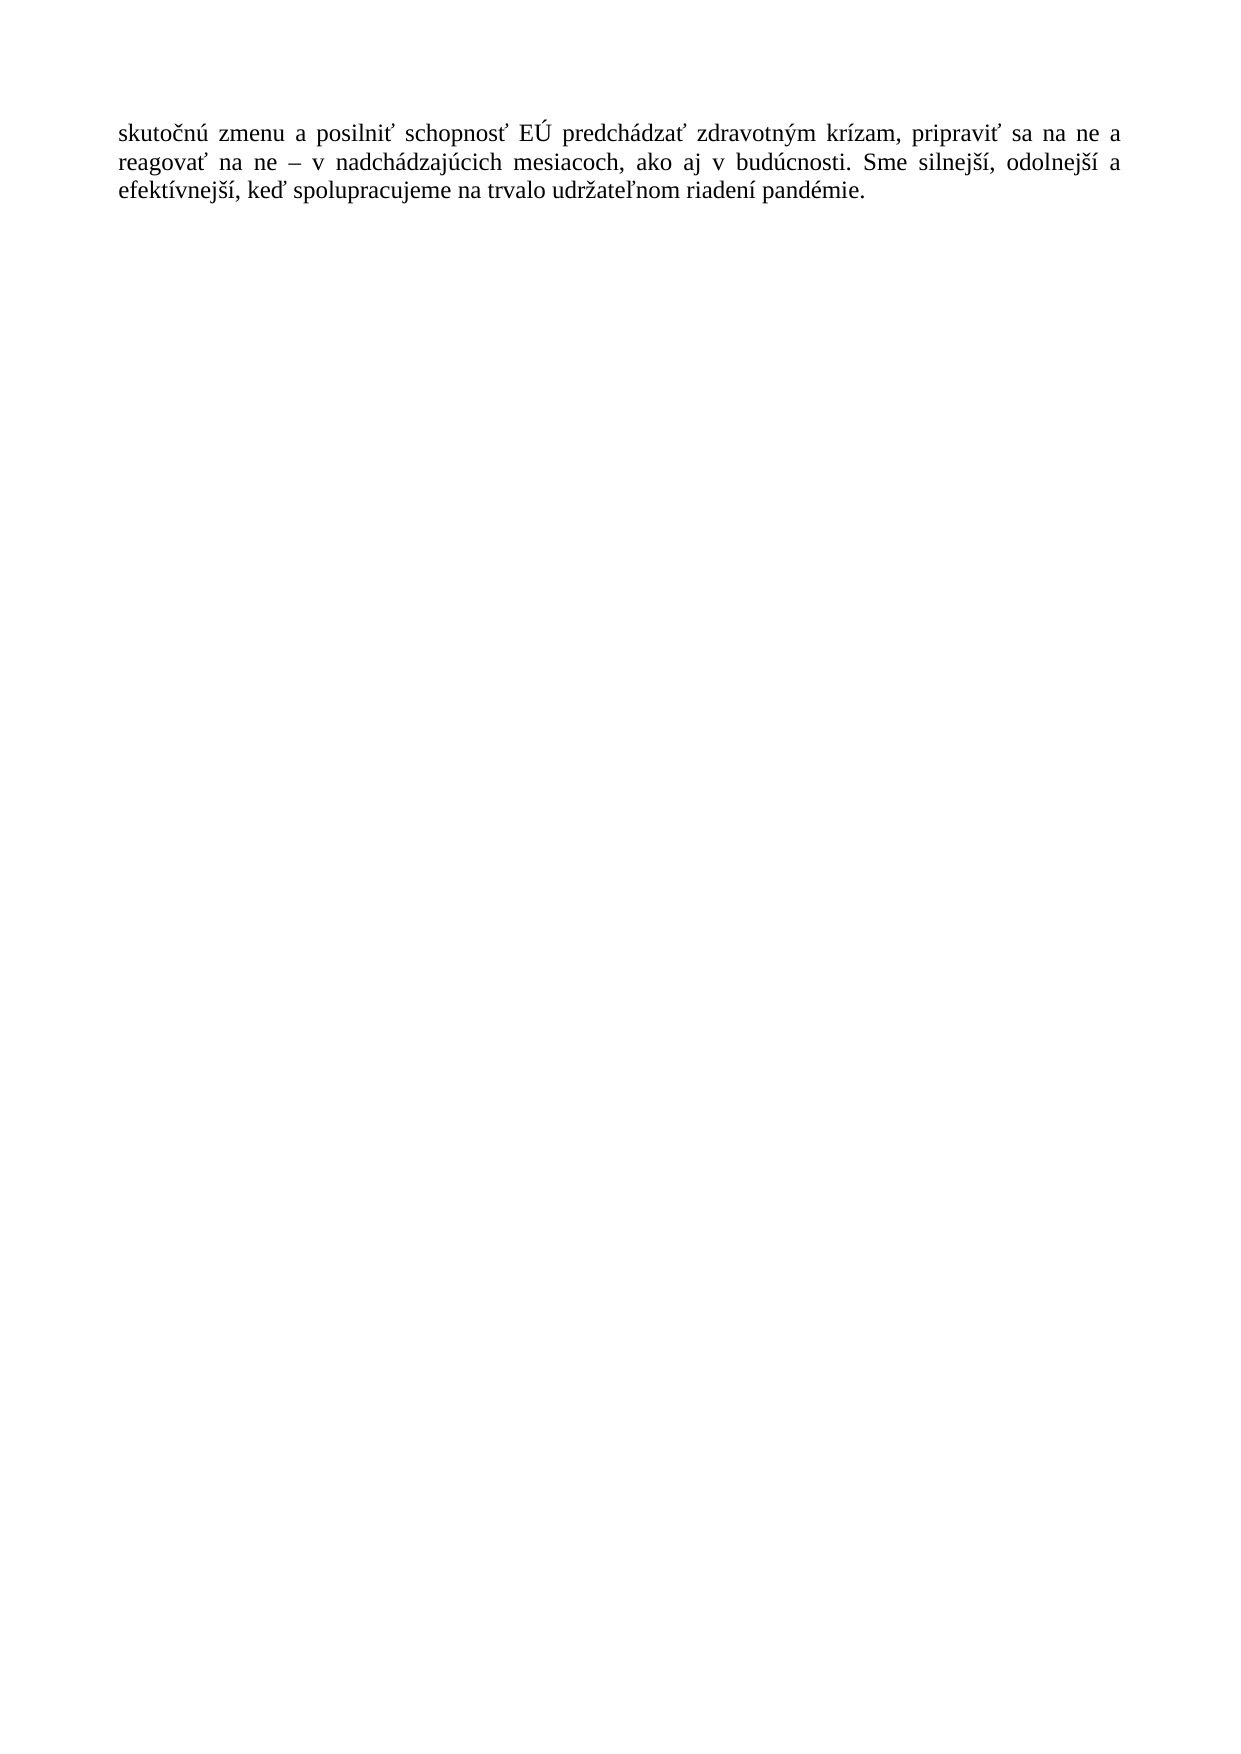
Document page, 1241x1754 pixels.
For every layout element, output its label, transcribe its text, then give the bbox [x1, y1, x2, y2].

text skutočnú zmenu a posilniť schopnosť EÚ predchádzať zdravotným krízam, pripraviť sa na ne a reagovať na ne – v nadchádzajúcich mesiacoch, ako aj v budúcnosti. Sme silnejší, odolnejší a efektívnejší, keď spolupracujeme na trvalo udržateľnom riadení pandémie. [118, 118, 1122, 204]
